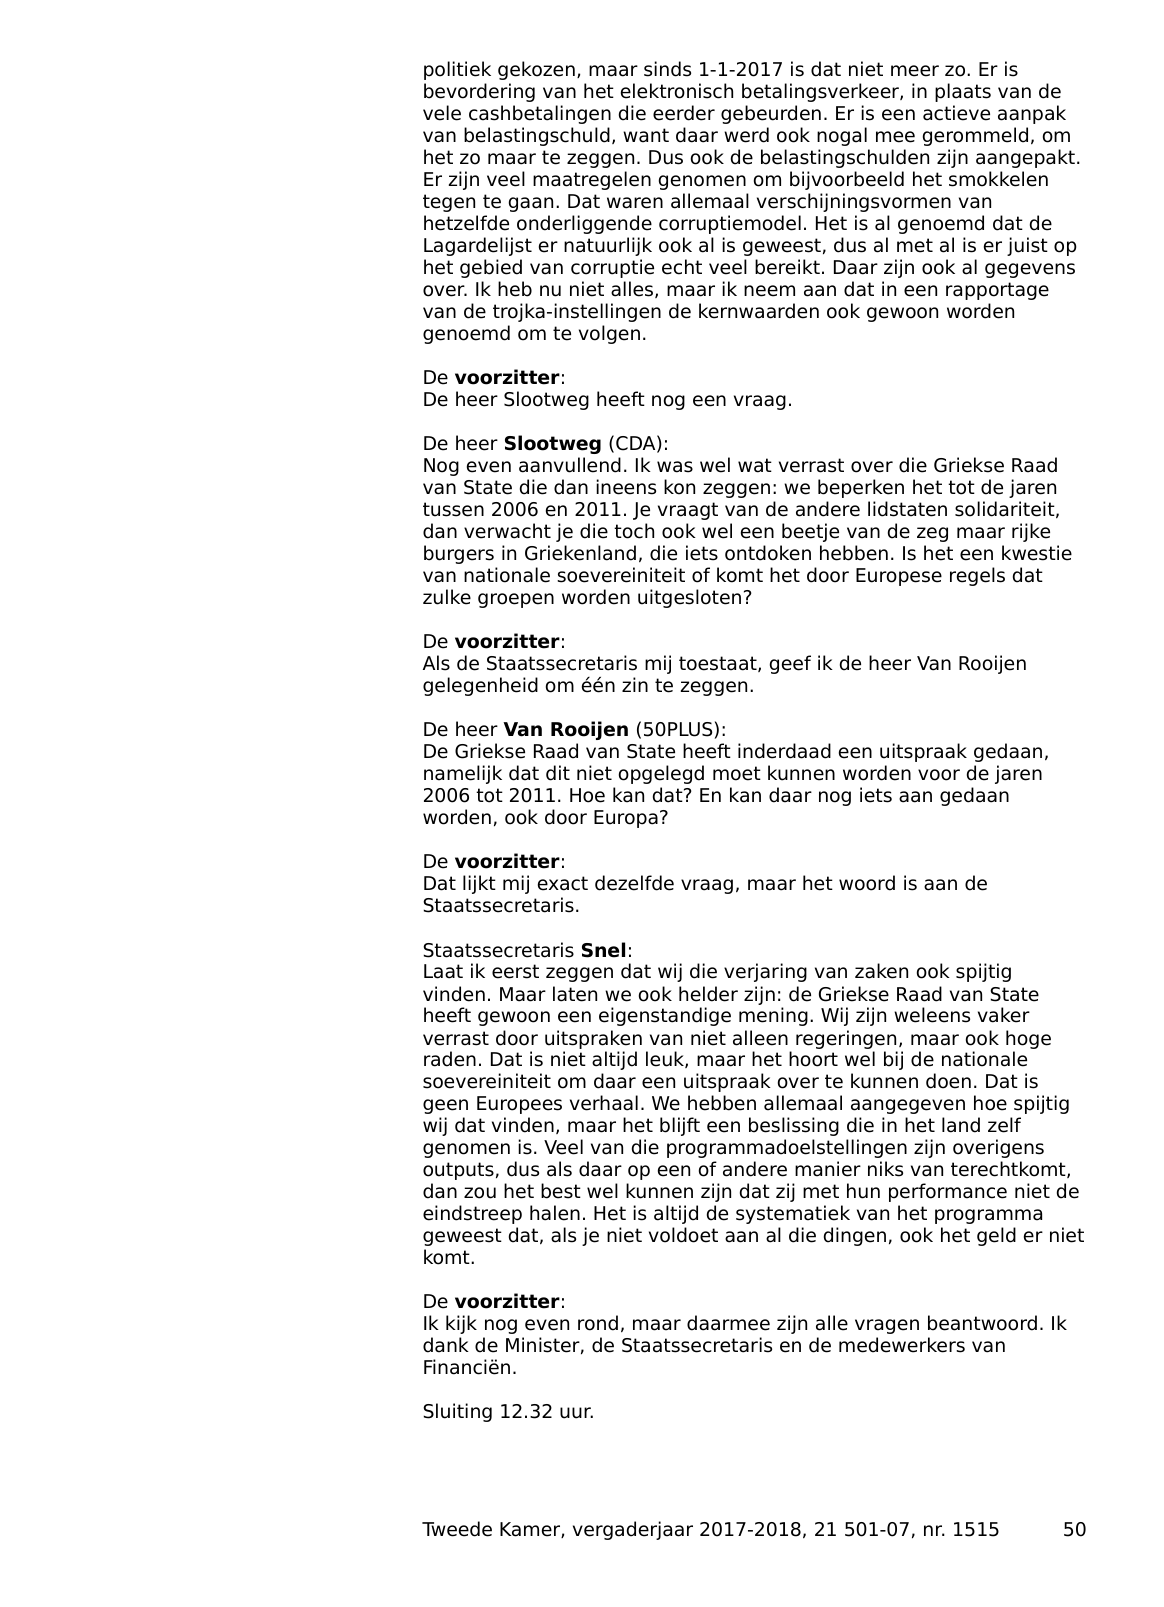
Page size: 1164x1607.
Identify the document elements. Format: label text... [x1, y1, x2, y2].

text Nog even aanvullend. Ik was wel wat verrast over die Griekse Raad van State die dan ineens kon zeggen: we beperken het tot de jaren tussen 2006 en 2011. Je vraagt van de andere lidstaten solidariteit, dan verwacht je die toch ook wel een beetje van de zeg maar rijke burgers in Griekenland, die iets ontdoken hebben. Is het een kwestie van nationale soevereiniteit of komt het door Europese regels dat zulke groepen worden uitgesloten? [422, 455, 1087, 609]
text Staatssecretaris Snel: [422, 939, 1087, 961]
text De heer Slootweg heeft nog een vraag. [422, 389, 1087, 411]
text De voorzitter: [422, 367, 1087, 389]
text De voorzitter: [422, 851, 1087, 873]
text Laat ik eerst zeggen dat wij die verjaring van zaken ook spijtig vinden. Maar laten we ook helder zijn: de Griekse Raad van State heeft gewoon een eigenstandige mening. Wij zijn weleens vaker verrast door uitspraken van niet alleen regeringen, maar ook hoge raden. Dat is niet altijd leuk, maar het hoort wel bij de nationale soevereiniteit om daar een uitspraak over te kunnen doen. Dat is geen Europees verhaal. We hebben allemaal aangegeven hoe spijtig wij dat vinden, maar het blijft een beslissing die in het land zelf genomen is. Veel van die programmadoelstellingen zijn overigens outputs, dus als daar op een of andere manier niks van terechtkomt, dan zou het best wel kunnen zijn dat zij met hun performance niet de eindstreep halen. Het is altijd de systematiek van het programma geweest dat, als je niet voldoet aan al die dingen, ook het geld er niet komt. [422, 961, 1087, 1269]
text Ik kijk nog even rond, maar daarmee zijn alle vragen beantwoord. Ik dank de Minister, de Staatssecretaris en de medewerkers van Financiën. [422, 1313, 1087, 1379]
text De voorzitter: [422, 1291, 1087, 1313]
text Dat lijkt mij exact dezelfde vraag, maar het woord is aan de Staatssecretaris. [422, 873, 1087, 917]
text De Griekse Raad van State heeft inderdaad een uitspraak gedaan, namelijk dat dit niet opgelegd moet kunnen worden voor de jaren 2006 tot 2011. Hoe kan dat? En kan daar nog iets aan gedaan worden, ook door Europa? [422, 741, 1087, 829]
text De heer Van Rooijen (50PLUS): [422, 719, 1087, 741]
text Als de Staatssecretaris mij toestaat, geef ik de heer Van Rooijen gelegenheid om één zin te zeggen. [422, 653, 1087, 697]
text De heer Slootweg (CDA): [422, 433, 1087, 455]
text De voorzitter: [422, 631, 1087, 653]
text Sluiting 12.32 uur. [422, 1401, 1087, 1423]
text politiek gekozen, maar sinds 1-1-2017 is dat niet meer zo. Er is bevordering van het elektronisch betalingsverkeer, in plaats van de vele cashbetalingen die eerder gebeurden. Er is een actieve aanpak van belastingschuld, want daar werd ook nogal mee gerommeld, om het zo maar te zeggen. Dus ook de belastingschulden zijn aangepakt. Er zijn veel maatregelen genomen om bijvoorbeeld het smokkelen tegen te gaan. Dat waren allemaal verschijningsvormen van hetzelfde onderliggende corruptiemodel. Het is al genoemd dat de Lagardelijst er natuurlijk ook al is geweest, dus al met al is er juist op het gebied van corruptie echt veel bereikt. Daar zijn ook al gegevens over. Ik heb nu niet alles, maar ik neem aan dat in een rapportage van de trojka-instellingen de kernwaarden ook gewoon worden genoemd om te volgen. [422, 59, 1087, 345]
